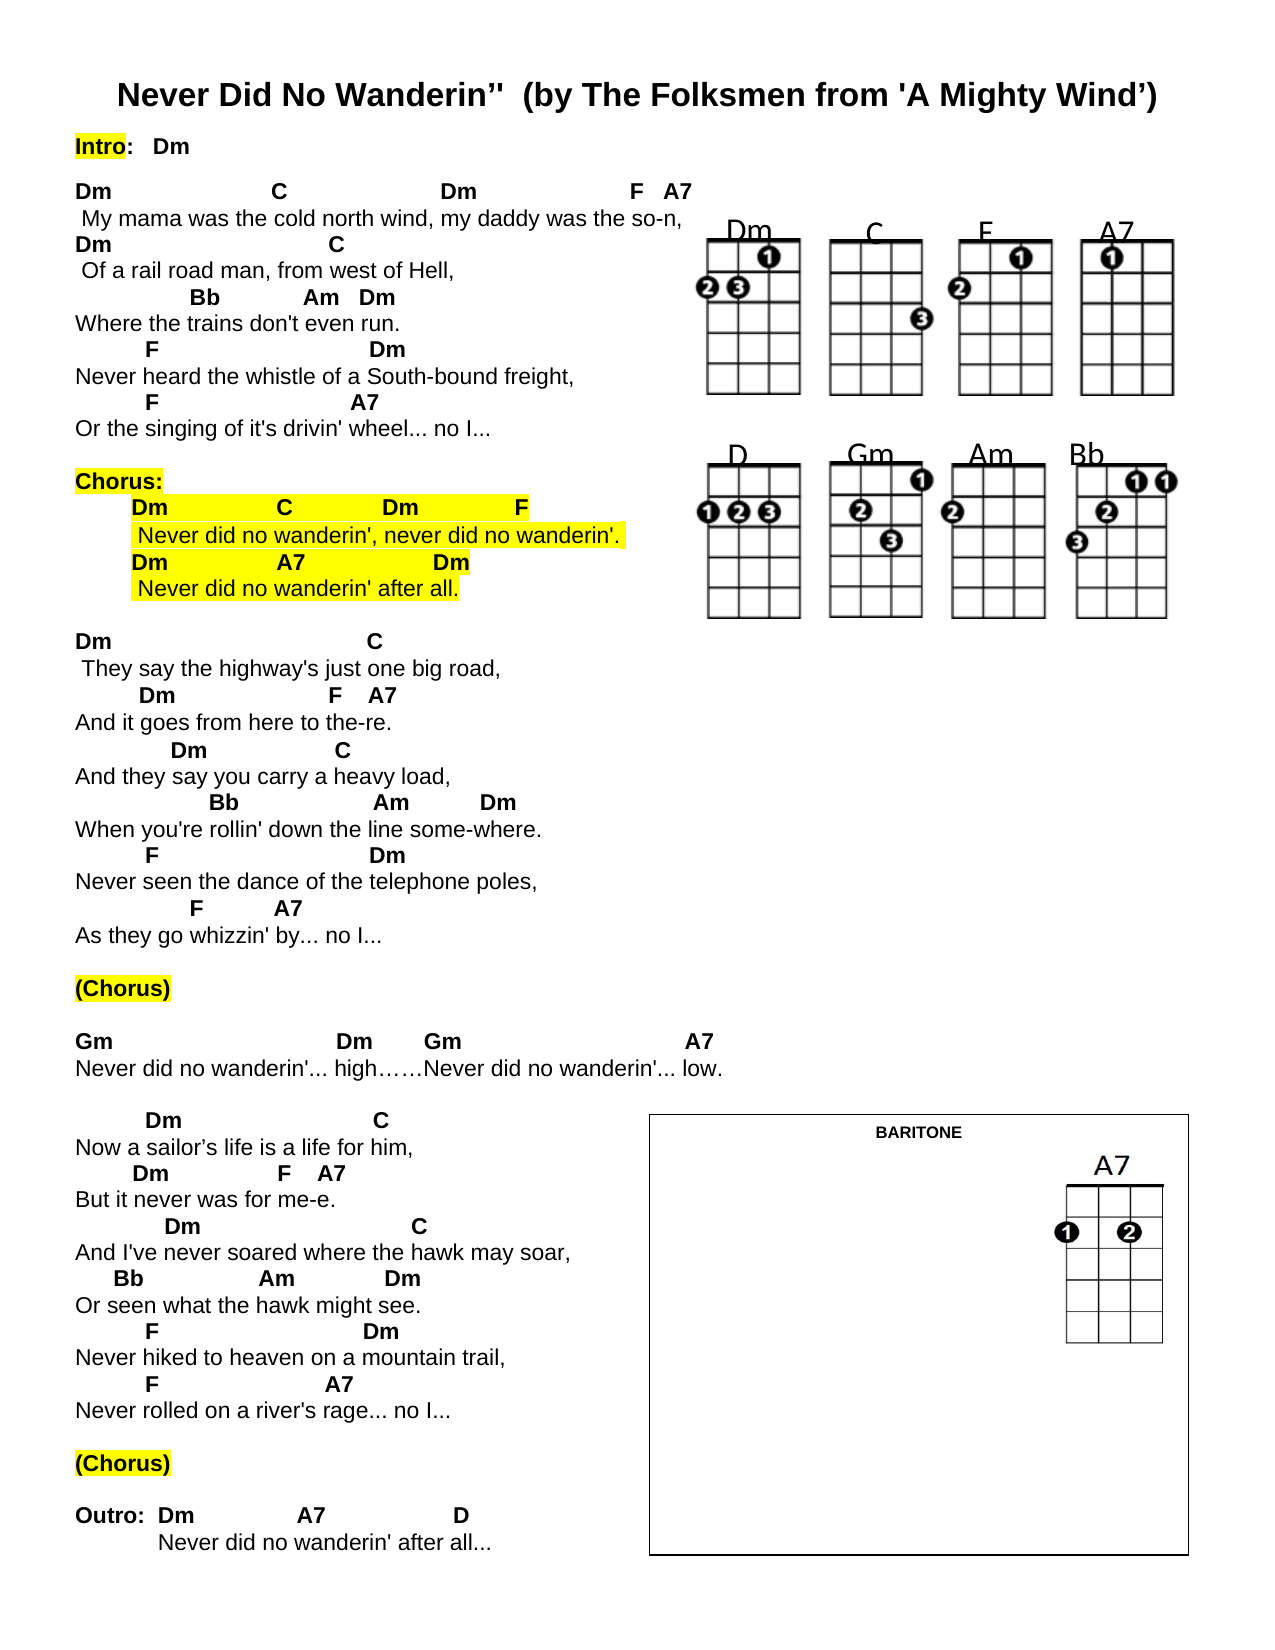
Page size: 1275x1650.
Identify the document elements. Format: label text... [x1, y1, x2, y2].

text Never seen the dance of the telephone poles, [75, 868, 1200, 895]
text Dm C [1113, 231, 1126, 239]
text F A7 [75, 895, 1200, 921]
text Never did no wanderin' after all... [75, 1529, 648, 1555]
text Chorus: [75, 468, 693, 494]
text F A7 [75, 1371, 648, 1397]
text Never did no wanderin' after all. [131, 575, 693, 601]
text [1189, 1318, 1200, 1344]
text Intro: Dm [75, 133, 1200, 159]
text Outro: Dm A7 D [75, 1502, 648, 1529]
text As they go whizzin' by... no I... [75, 921, 1200, 949]
text [1189, 1371, 1200, 1397]
text F Dm [75, 336, 692, 363]
text Never Did No Wanderin’' (by The Folksmen from 'A Mighty Wind’) [75, 75, 1200, 113]
text [1189, 283, 1200, 310]
text Never heard the whistle of a South-bound freight, [75, 363, 692, 389]
text Dm A7 Dm [131, 549, 693, 575]
text [1189, 1213, 1200, 1239]
text Or the singing of it's drivin' wheel... no I... [75, 415, 1200, 442]
text F Dm [75, 1318, 648, 1344]
text Never hiked to heaven on a mountain trail, [75, 1344, 648, 1371]
text When you're rollin' down the line some-where. [75, 816, 1200, 842]
text [1189, 1450, 1200, 1476]
text Dm F A7 [75, 1160, 648, 1186]
text [1181, 468, 1200, 494]
text BARITONE [665, 1122, 1172, 1142]
text Dm F A7 [75, 682, 1200, 708]
text They say the highway's just one big road, [75, 654, 1200, 682]
text Dm C [75, 628, 1200, 654]
text Never did no wanderin', never did no wanderin'. [131, 521, 693, 549]
text Gm Dm Gm A7 [75, 1028, 1200, 1054]
text Dm C [75, 1107, 1200, 1556]
text Where the trains don't even run. [75, 310, 692, 336]
text [1189, 1160, 1200, 1186]
text [1189, 1265, 1200, 1292]
text And it goes from here to the-re. [75, 708, 1200, 737]
text Now a sailor’s life is a life for him, [75, 1133, 648, 1160]
text And I've never soared where the hawk may soar, [75, 1239, 648, 1265]
text (Chorus) [75, 1450, 648, 1476]
text F Dm [75, 842, 1200, 868]
text And they say you carry a heavy load, [75, 763, 1200, 789]
text Dm C [75, 1213, 648, 1239]
text Dm C [983, 231, 1102, 239]
text But it never was for me-e. [75, 1186, 648, 1213]
text [1181, 549, 1200, 575]
text F A7 [75, 389, 1200, 415]
text Bb Am Dm [75, 789, 1200, 816]
text [937, 336, 944, 363]
text Never rolled on a river's rage... no I... [75, 1397, 648, 1423]
text [1181, 494, 1200, 521]
text (Chorus) [75, 975, 1200, 1002]
text Dm C [1126, 231, 1200, 257]
text Dm C [869, 231, 980, 257]
text Dm C Dm F A7 [75, 178, 1200, 204]
text My mama was the cold north wind, my daddy was the so-n, [75, 204, 1200, 231]
text Bb Am Dm [75, 283, 692, 310]
text Bb Am Dm [75, 1265, 648, 1292]
text Or seen what the hawk might see. [75, 1292, 648, 1318]
text Of a rail road man, from west of Hell, [75, 257, 692, 283]
text [1189, 1502, 1200, 1529]
text Never did no wanderin'... high……Never did no wanderin'... low. [75, 1054, 1200, 1081]
text Dm C Dm F [131, 494, 693, 521]
text [1189, 336, 1200, 363]
text Dm C [75, 231, 728, 257]
text Dm C [771, 231, 867, 239]
text Dm C [75, 737, 1200, 763]
text [937, 283, 944, 310]
